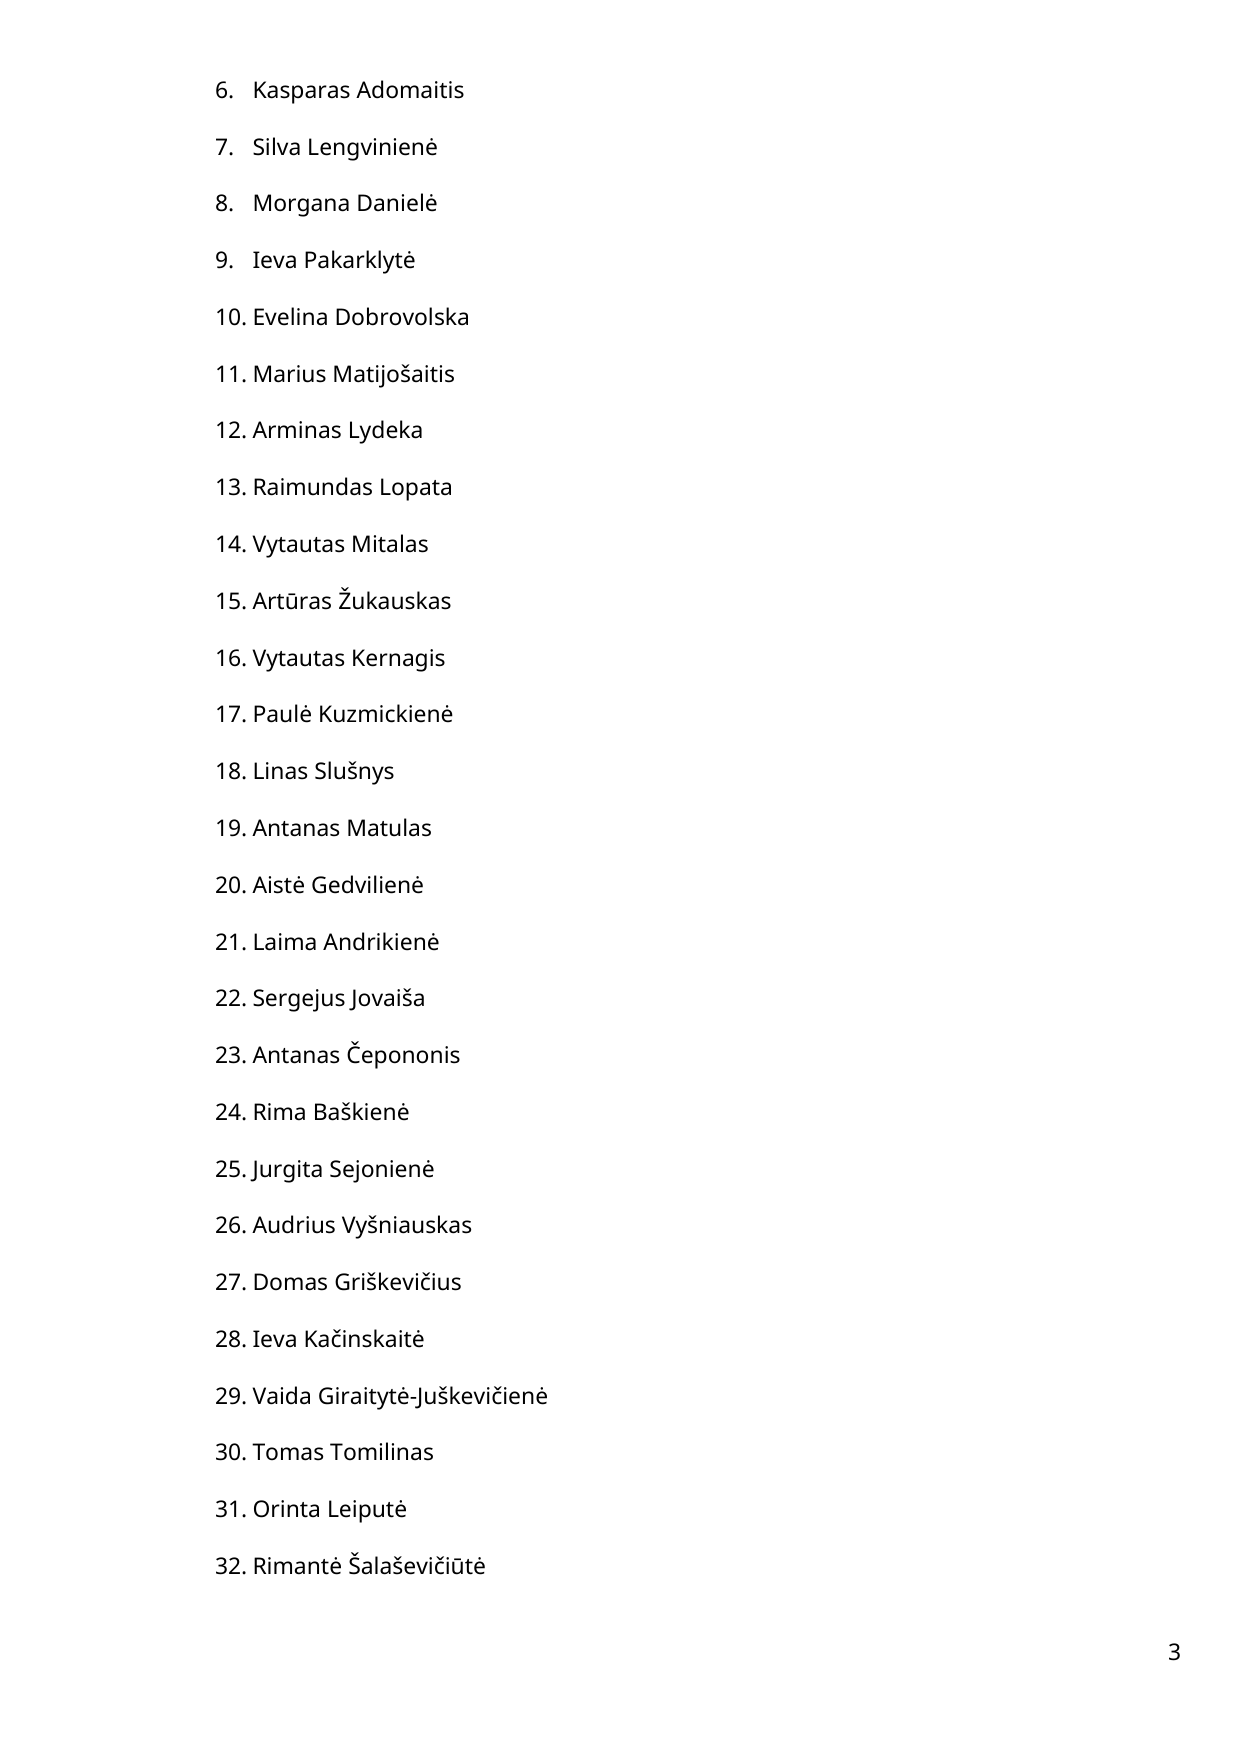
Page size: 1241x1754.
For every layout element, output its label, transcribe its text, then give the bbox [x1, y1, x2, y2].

list Evelina Dobrovolska [215, 301, 1181, 332]
list Kasparas Adomaitis [215, 74, 1181, 105]
list Raimundas Lopata [215, 471, 1181, 502]
list Audrius Vyšniauskas [215, 1209, 1181, 1241]
list Vytautas Kernagis [215, 642, 1181, 673]
list Rima Baškienė [215, 1096, 1181, 1127]
list Vytautas Mitalas [215, 528, 1181, 559]
list Tomas Tomilinas [215, 1436, 1181, 1468]
list Rimantė Šalaševičiūtė [215, 1550, 1181, 1581]
list Antanas Matulas [215, 812, 1181, 843]
list Aistė Gedvilienė [215, 869, 1181, 900]
list Vaida Giraitytė-Juškevičienė [215, 1379, 1181, 1411]
list Marius Matijošaitis [215, 358, 1181, 389]
list Silva Lengvinienė [215, 131, 1181, 162]
list Orinta Leiputė [215, 1493, 1181, 1524]
list Sergejus Jovaiša [215, 982, 1181, 1013]
list Domas Griškevičius [215, 1266, 1181, 1297]
list Morgana Danielė [215, 187, 1181, 219]
list Paulė Kuzmickienė [215, 698, 1181, 729]
list Laima Andrikienė [215, 925, 1181, 957]
list Ieva Kačinskaitė [215, 1323, 1181, 1354]
list Antanas Čepononis [215, 1039, 1181, 1070]
list Arminas Lydeka [215, 414, 1181, 446]
list Ieva Pakarklytė [215, 244, 1181, 275]
list Artūras Žukauskas [215, 585, 1181, 616]
list Jurgita Sejonienė [215, 1152, 1181, 1184]
list Linas Slušnys [215, 755, 1181, 786]
